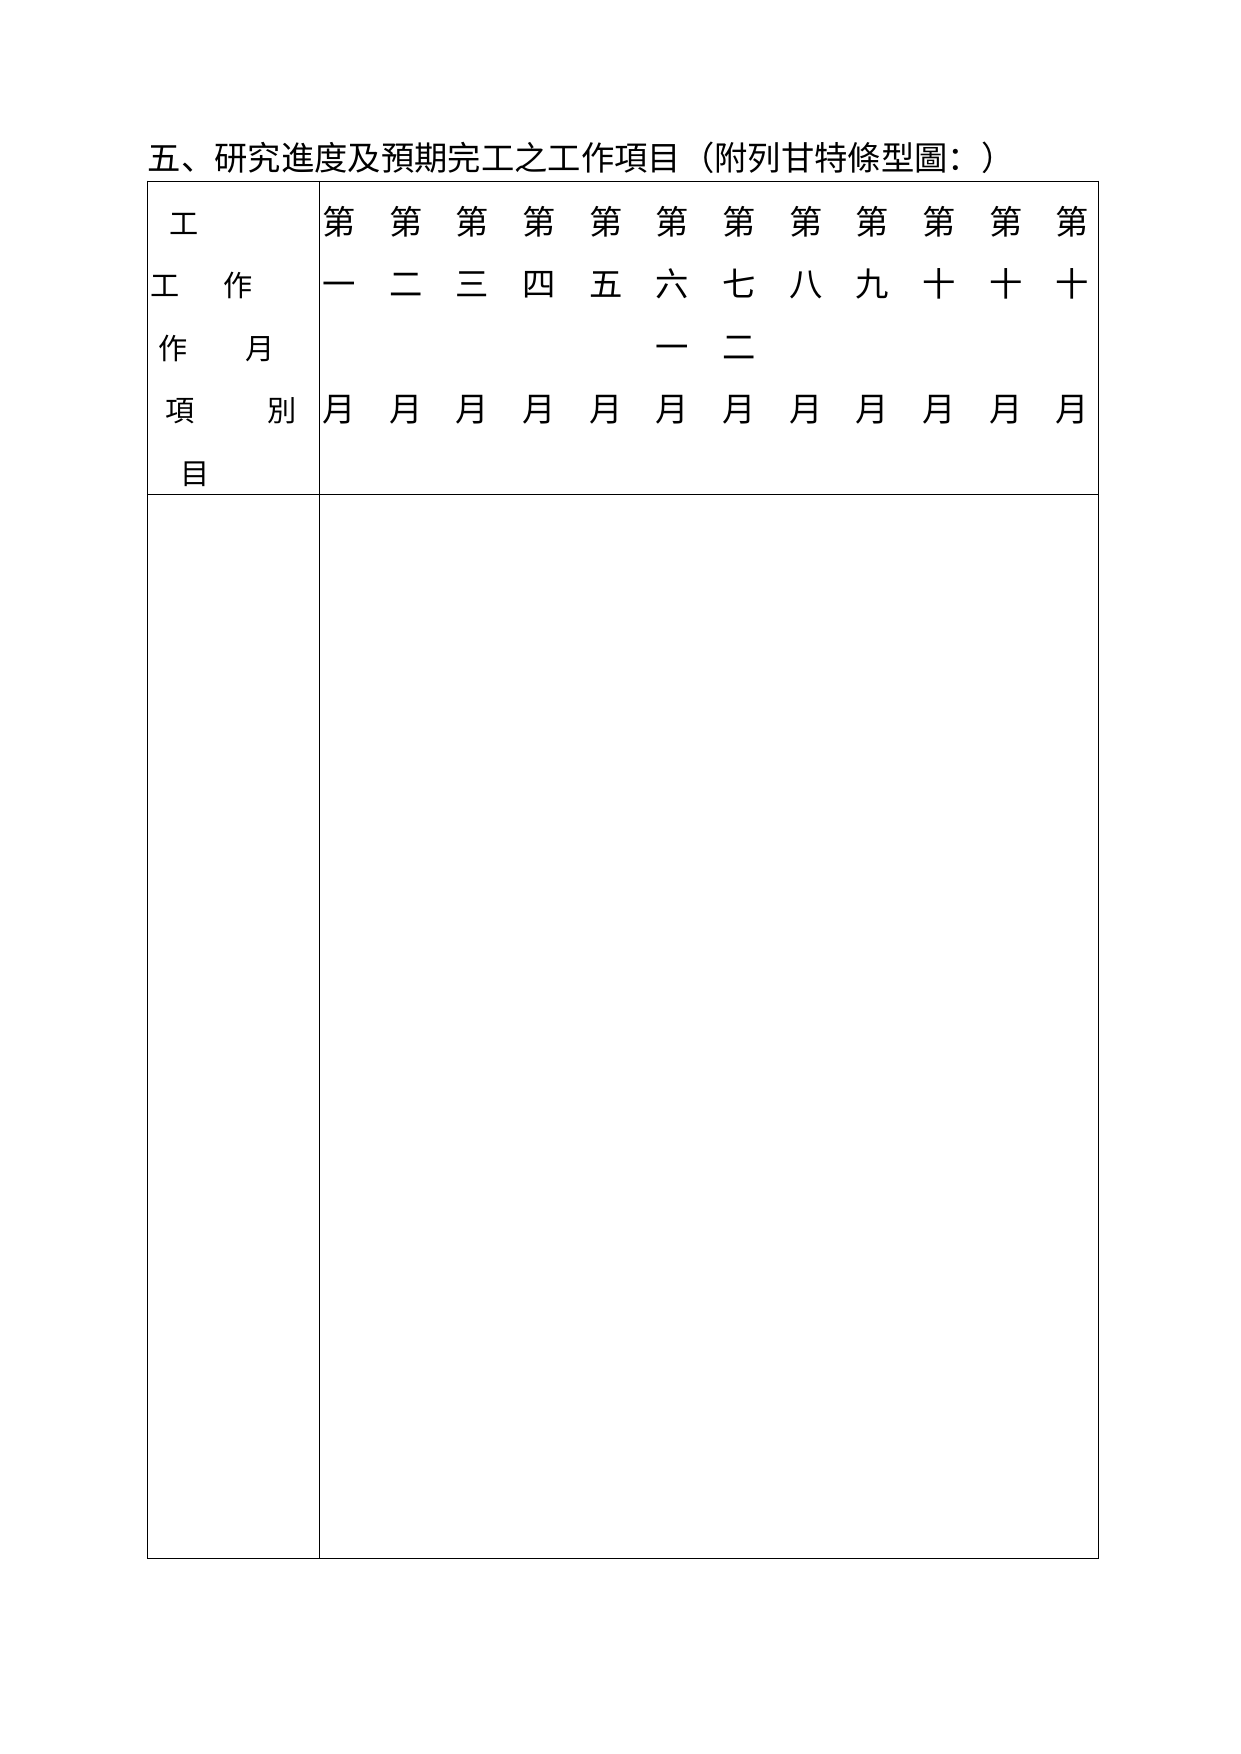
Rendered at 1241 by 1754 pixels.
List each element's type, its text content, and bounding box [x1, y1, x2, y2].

table_header 工 工 作 作 月 項 別 目 [148, 182, 319, 494]
table_header 第 第 第 第 第 第 第 第 第 第 第 第 一 二 三 四 五 六 七 八 九 十 十 十 一 二 月 月 月 月 月 月 月 月 月 月 月 月 [320, 182, 1098, 494]
table_cell [148, 495, 319, 1558]
table_cell [320, 495, 1098, 1558]
text 五、研究進度及預期完工之工作項目（附列甘特條型圖：） [148, 131, 1092, 181]
